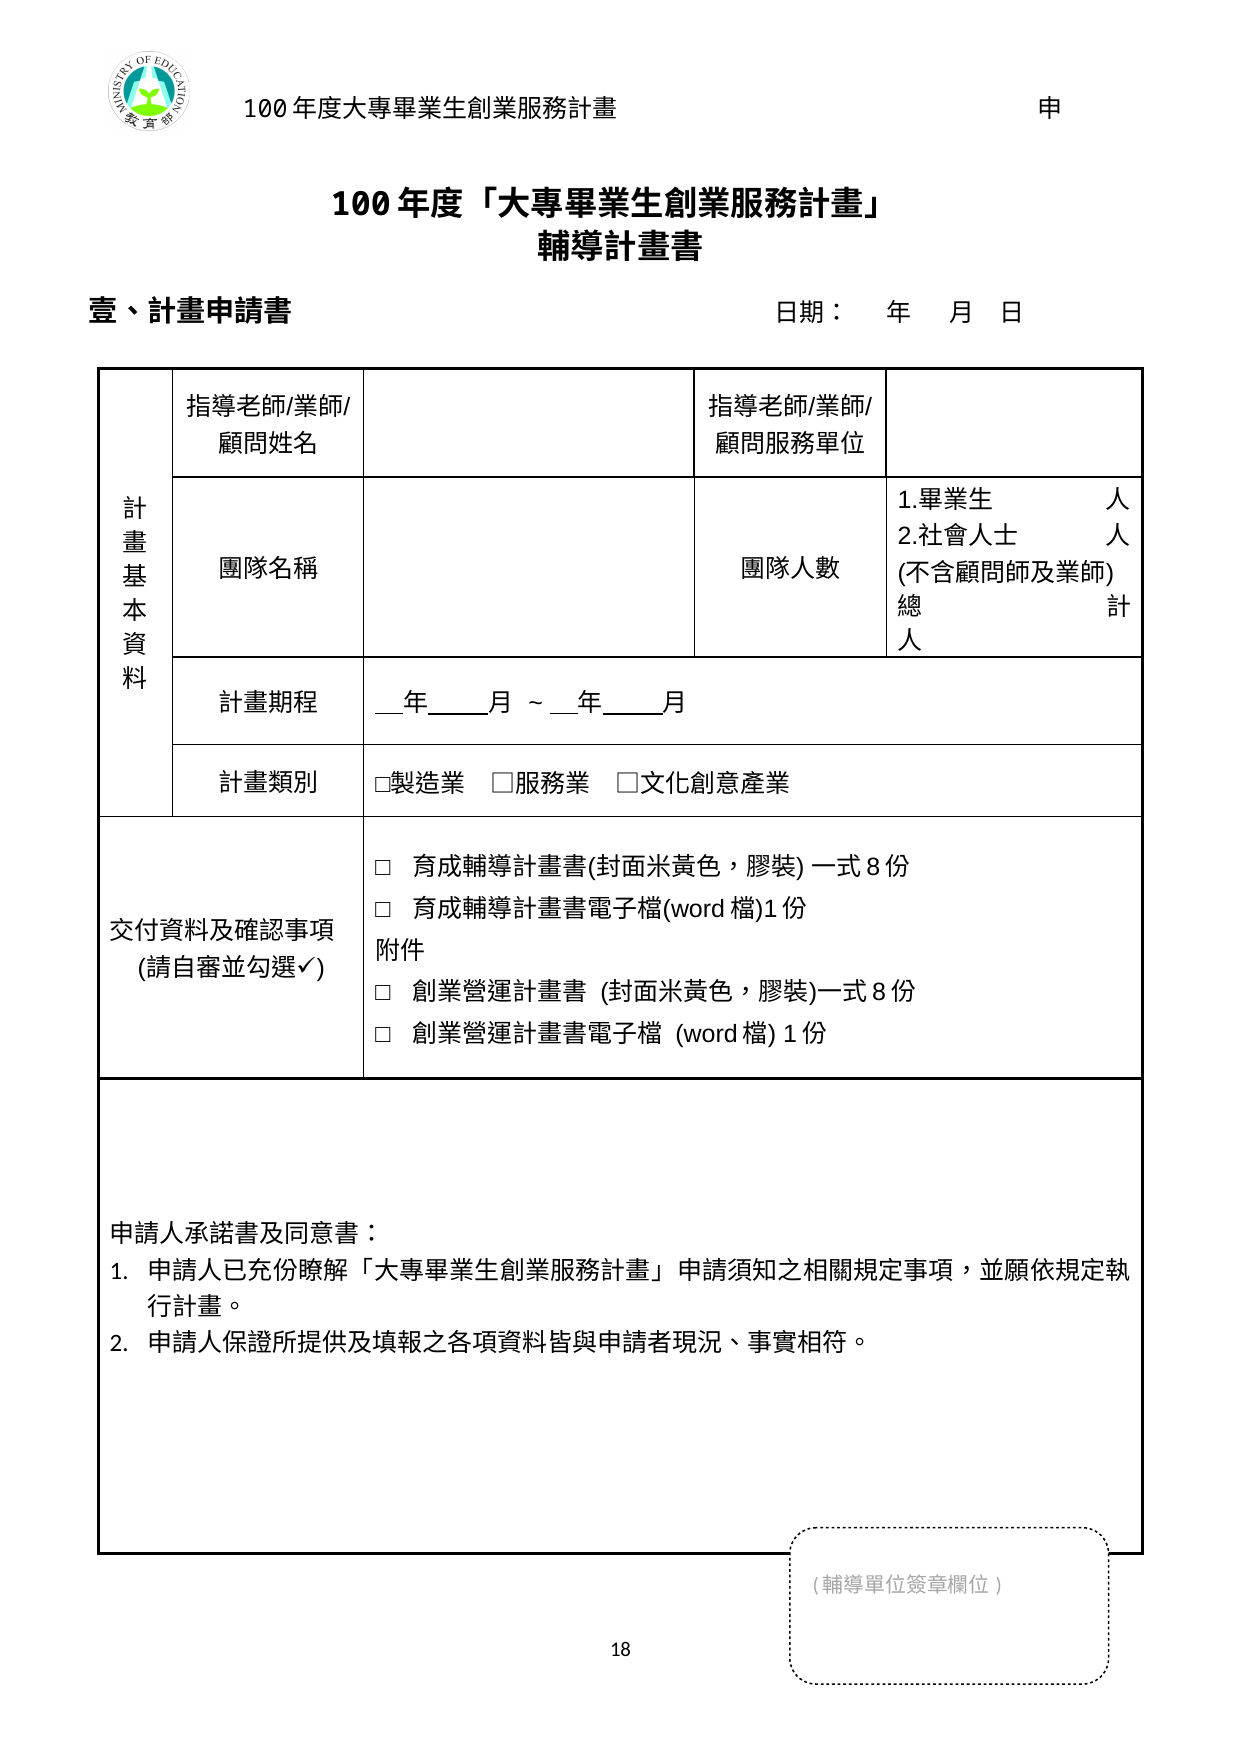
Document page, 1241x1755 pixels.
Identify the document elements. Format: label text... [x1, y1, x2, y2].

table_cell 計畫期程 [173, 658, 363, 743]
table_header 指導老師/業師/顧問服務單位 [695, 370, 885, 476]
table_cell □製造業 □服務業 □文化創意產業 [364, 745, 1141, 816]
table_header 指導老師/業師/顧問姓名 [173, 370, 363, 476]
text 輔導計畫書 [89, 225, 1152, 267]
text 100年度「大專畢業生創業服務計畫」 [89, 176, 1139, 225]
table_cell 1.畢業生 人 2.社會人士 人 (不含顧問師及業師) 總計 人 [887, 478, 1141, 656]
table_cell 年 月 ~ 年 月 [364, 658, 1141, 743]
table_cell 團隊名稱 [173, 478, 363, 656]
table_header [364, 370, 693, 476]
table_cell 申請人承諾書及同意書： 申請人已充份瞭解「大專畢業生創業服務計畫」申請須知之相關規定事項，並願依規定執行計畫。 申請人保證所提供及填報之各項資料皆與申請者現況、事實相符。 [100, 1080, 1141, 1552]
table_cell [364, 478, 694, 656]
table_cell 計畫類別 [173, 745, 363, 816]
table_cell 育成輔導計畫書(封面米黃色，膠裝) 一式8份 育成輔導計畫書電子檔(word檔)1份 附件 創業營運計畫書 (封面米黃色，膠裝)一式8份 創業營運計畫書電子檔 (word檔) 1份 [364, 817, 1141, 1077]
table_header 計畫基本資料 [100, 370, 172, 816]
table_cell 交付資料及確認事項 (請自審並勾選) [100, 817, 363, 1077]
table_cell 團隊人數 [695, 478, 886, 656]
text 壹、計畫申請書 日期： 年 月 日 [89, 292, 1131, 329]
table_header [887, 370, 1141, 476]
